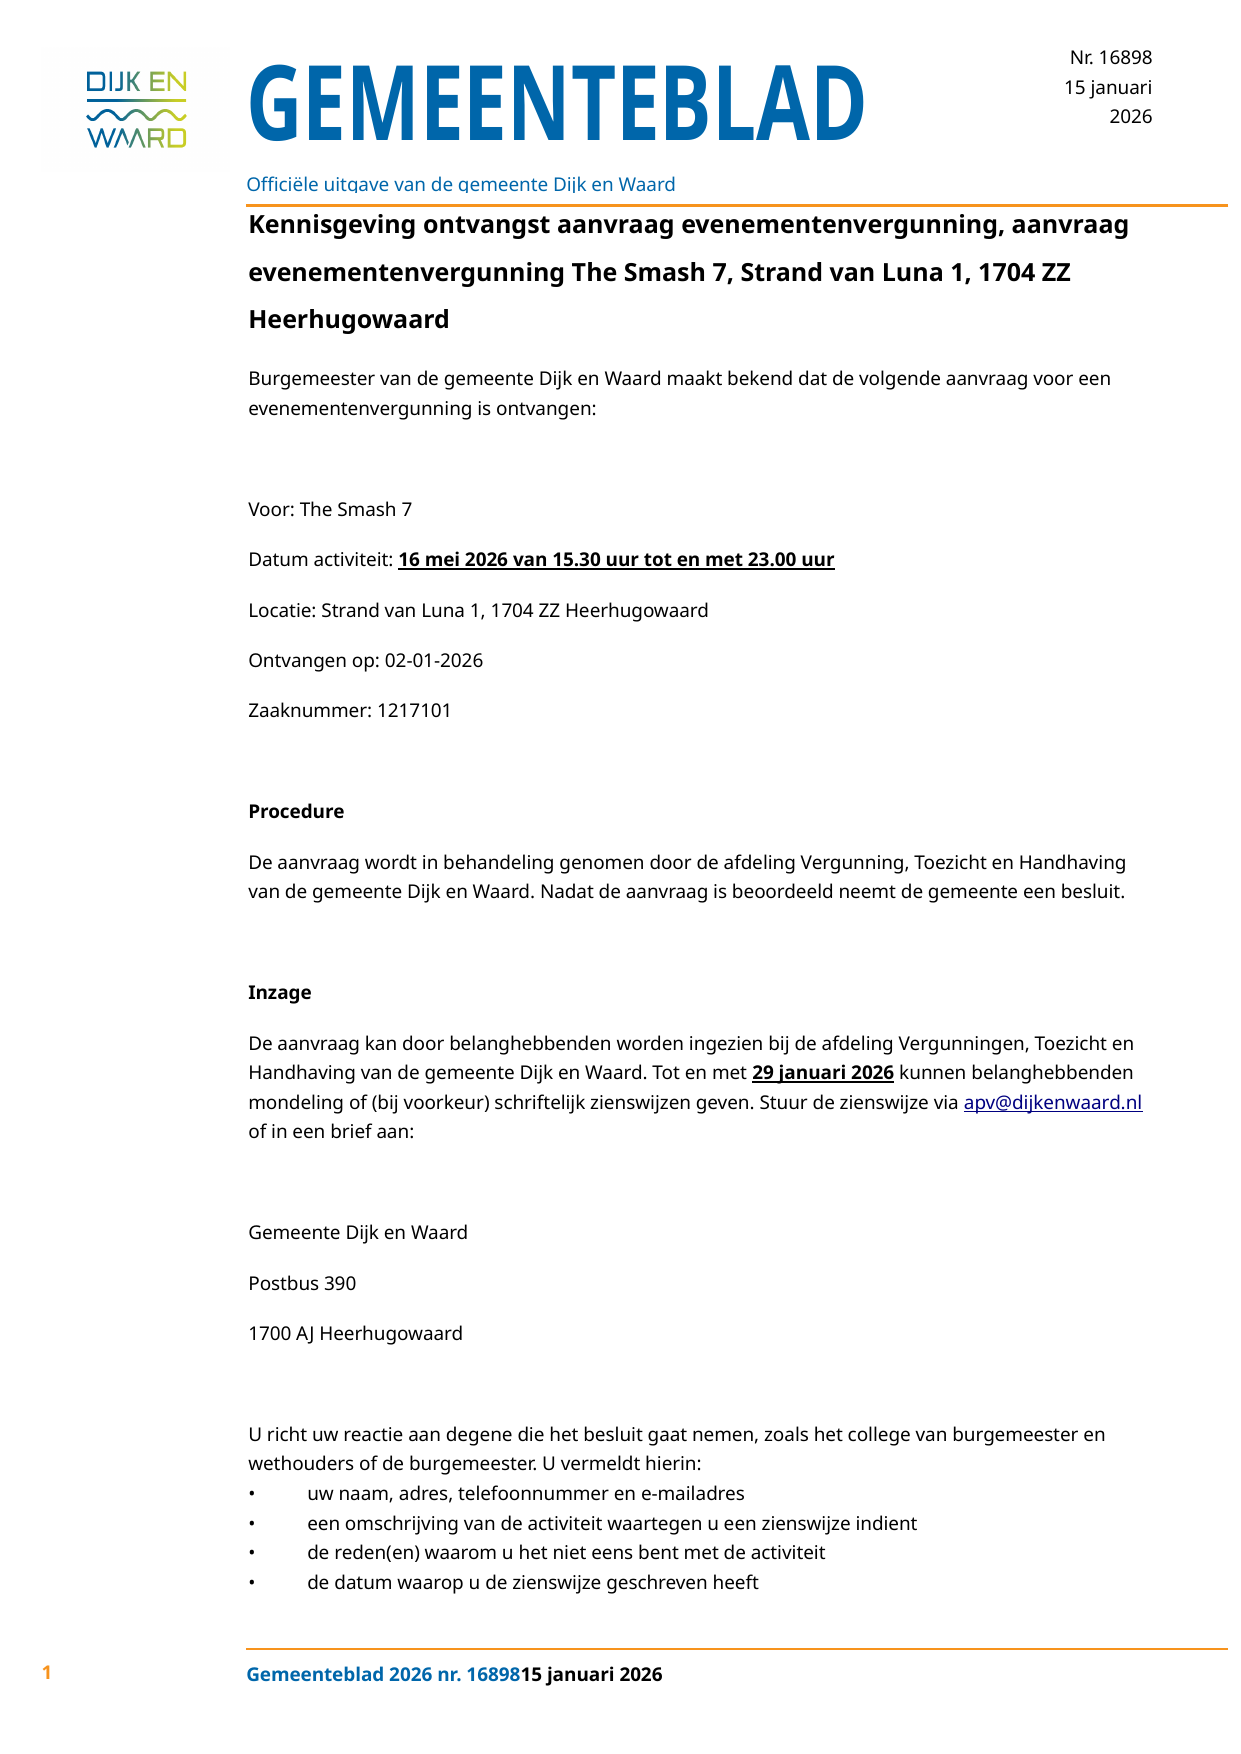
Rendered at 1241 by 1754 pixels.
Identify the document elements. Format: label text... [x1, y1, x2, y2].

text Ontvangen op: 02-01-2026 [248, 647, 1152, 673]
text Inzage [248, 979, 1152, 1005]
text Procedure [248, 798, 1152, 824]
text 1700 AJ Heerhugowaard [248, 1320, 1152, 1346]
text De aanvraag wordt in behandeling genomen door de afdeling Vergunning, Toezicht en Handhaving van de gemeente Dijk en Waard. Nadat de aanvraag is beoordeeld neemt de gemeente een besluit. [248, 849, 1152, 904]
text Datum activiteit: 16 mei 2026 van 15.30 uur tot en met 23.00 uur [248, 546, 1152, 572]
text Gemeente Dijk en Waard [248, 1219, 1152, 1245]
text Postbus 390 [248, 1270, 1152, 1295]
text De aanvraag kan door belanghebbenden worden ingezien bij de afdeling Vergunningen, Toezicht en Handhaving van de gemeente Dijk en Waard. Tot en met 29 januari 2026 kunnen belanghebbenden mondeling of (bij voorkeur) schriftelijk zienswijzen geven. Stuur de zienswijze via apv@dijkenwaard.nl of in een brief aan: [248, 1030, 1152, 1144]
list een omschrijving van de activiteit waartegen u een zienswijze indient [248, 1510, 1152, 1535]
text Zaaknummer: 1217101 [248, 698, 1152, 723]
text Kennisgeving ontvangst aanvraag evenementenvergunning, aanvraag evenementenvergunning The Smash 7, Strand van Luna 1, 1704 ZZ Heerhugowaard [248, 207, 1152, 336]
list de reden(en) waarom u het niet eens bent met de activiteit [248, 1539, 1152, 1565]
text Burgemeester van de gemeente Dijk en Waard maakt bekend dat de volgende aanvraag voor een evenementenvergunning is ontvangen: [248, 366, 1152, 421]
picture [41, 47, 231, 172]
text U richt uw reactie aan degene die het besluit gaat nemen, zoals het college van burgemeester en wethouders of de burgemeester. U vermeldt hierin: [248, 1421, 1152, 1476]
list de datum waarop u de zienswijze geschreven heeft [248, 1569, 1152, 1594]
text Locatie: Strand van Luna 1, 1704 ZZ Heerhugowaard [248, 597, 1152, 622]
list uw naam, adres, telefoonnummer en e-mailadres [248, 1480, 1152, 1506]
text Voor: The Smash 7 [248, 496, 1152, 522]
